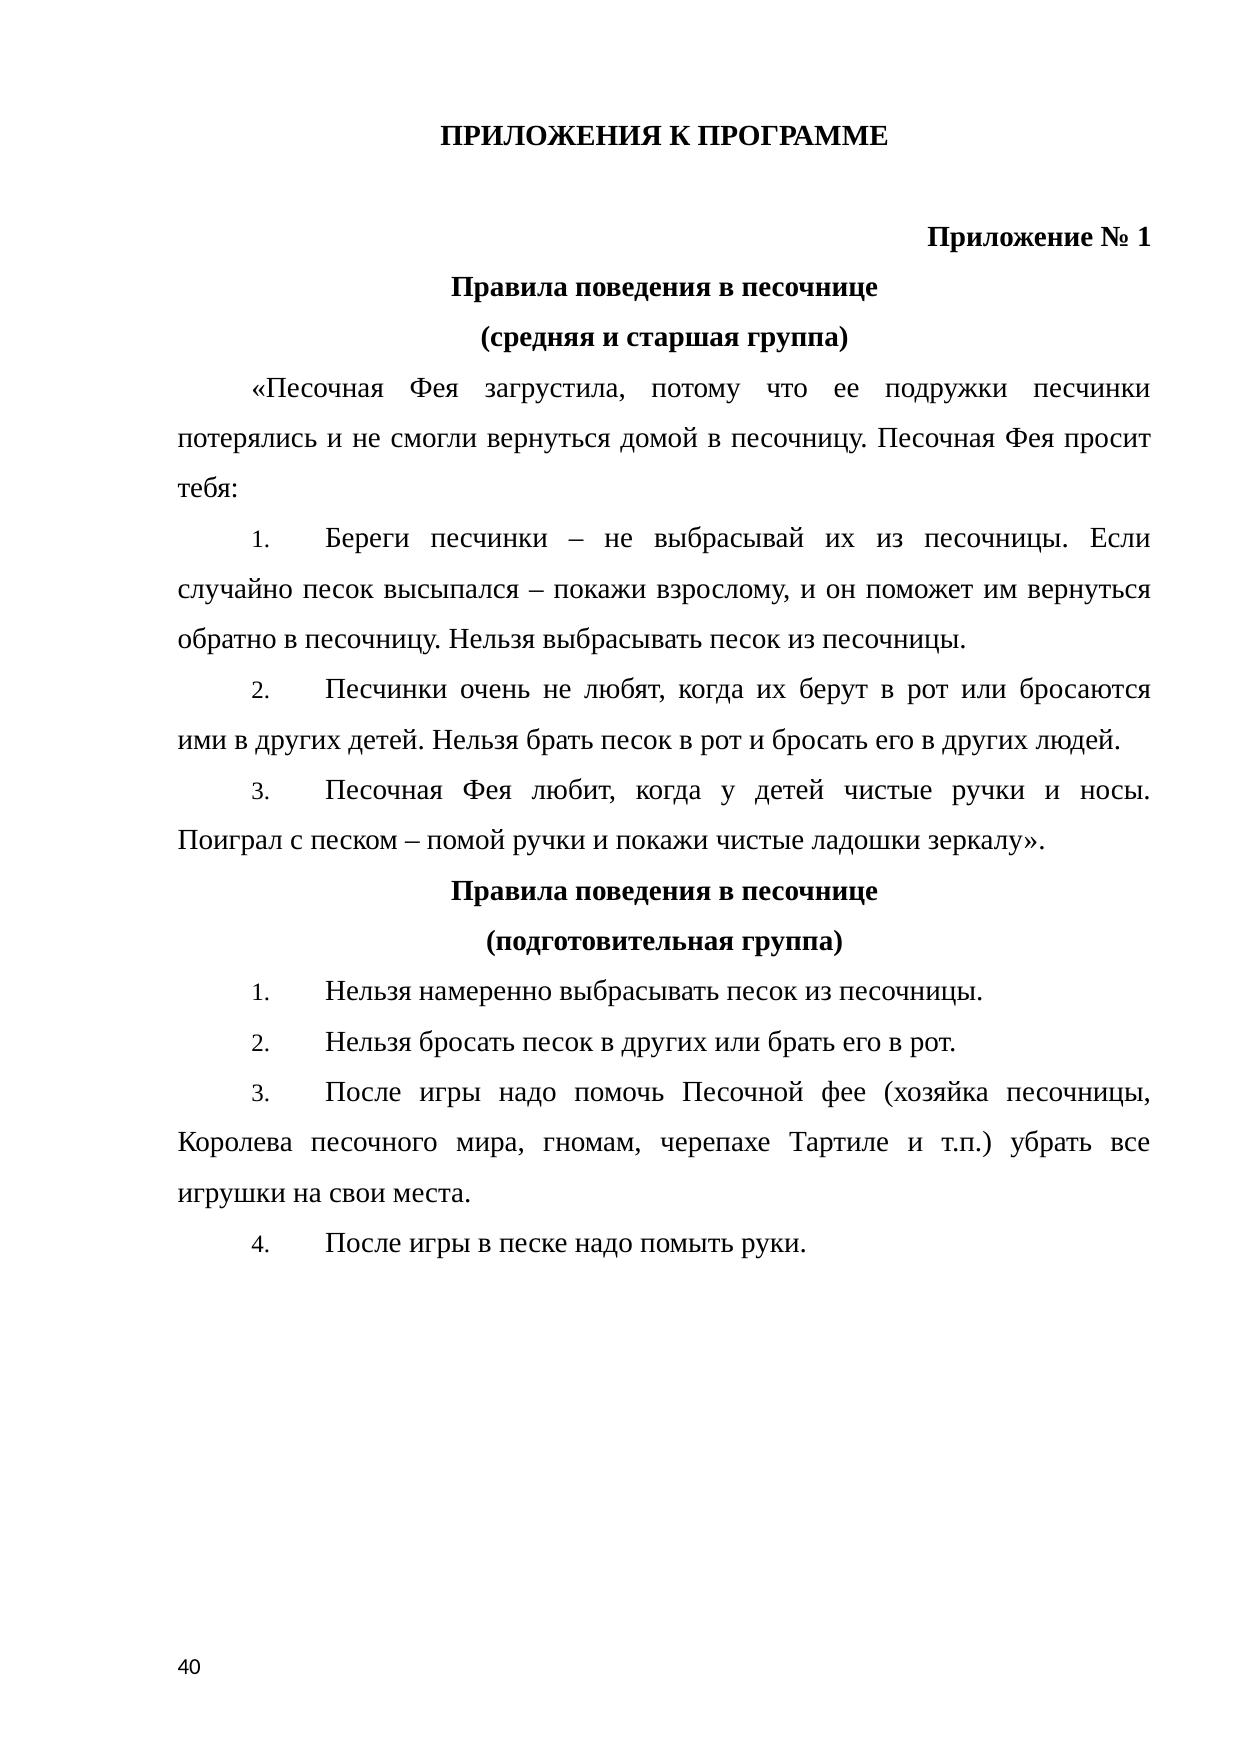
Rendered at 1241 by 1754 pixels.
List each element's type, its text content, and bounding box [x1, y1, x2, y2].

list Береги песчинки – не выбрасывай их из песочницы. Если случайно песок высыпался – покажи взрослому, и он поможет им вернуться обратно в песочницу. Нельзя выбрасывать песок из песочницы. [177, 521, 1152, 655]
text (подготовительная группа) [177, 923, 1152, 957]
list Нельзя намеренно выбрасывать песок из песочницы. [177, 973, 1152, 1007]
list После игры в песке надо помыть руки. [177, 1225, 1152, 1258]
list Нельзя бросать песок в других или брать его в рот. [177, 1024, 1152, 1057]
text (средняя и старшая группа) [177, 319, 1152, 353]
text Приложение № 1 [177, 219, 1152, 252]
list Песочная Фея любит, когда у детей чистые ручки и носы. Поиграл с песком – помой ручки и покажи чистые ладошки зеркалу». [177, 772, 1152, 856]
text Правила поведения в песочнице [177, 873, 1152, 906]
text ПРИЛОЖЕНИЯ К ПРОГРАММЕ [177, 118, 1152, 152]
list Песчинки очень не любят, когда их берут в рот или бросаются ими в других детей. Нельзя брать песок в рот и бросать его в других людей. [177, 672, 1152, 755]
text Правила поведения в песочнице [177, 269, 1152, 303]
text «Песочная Фея загрустила, потому что ее подружки песчинки потерялись и не смогли вернуться домой в песочницу. Песочная Фея просит тебя: [177, 370, 1152, 504]
list После игры надо помочь Песочной фее (хозяйка песочницы, Королева песочного мира, гномам, черепахе Тартиле и т.п.) убрать все игрушки на свои места. [177, 1074, 1152, 1208]
